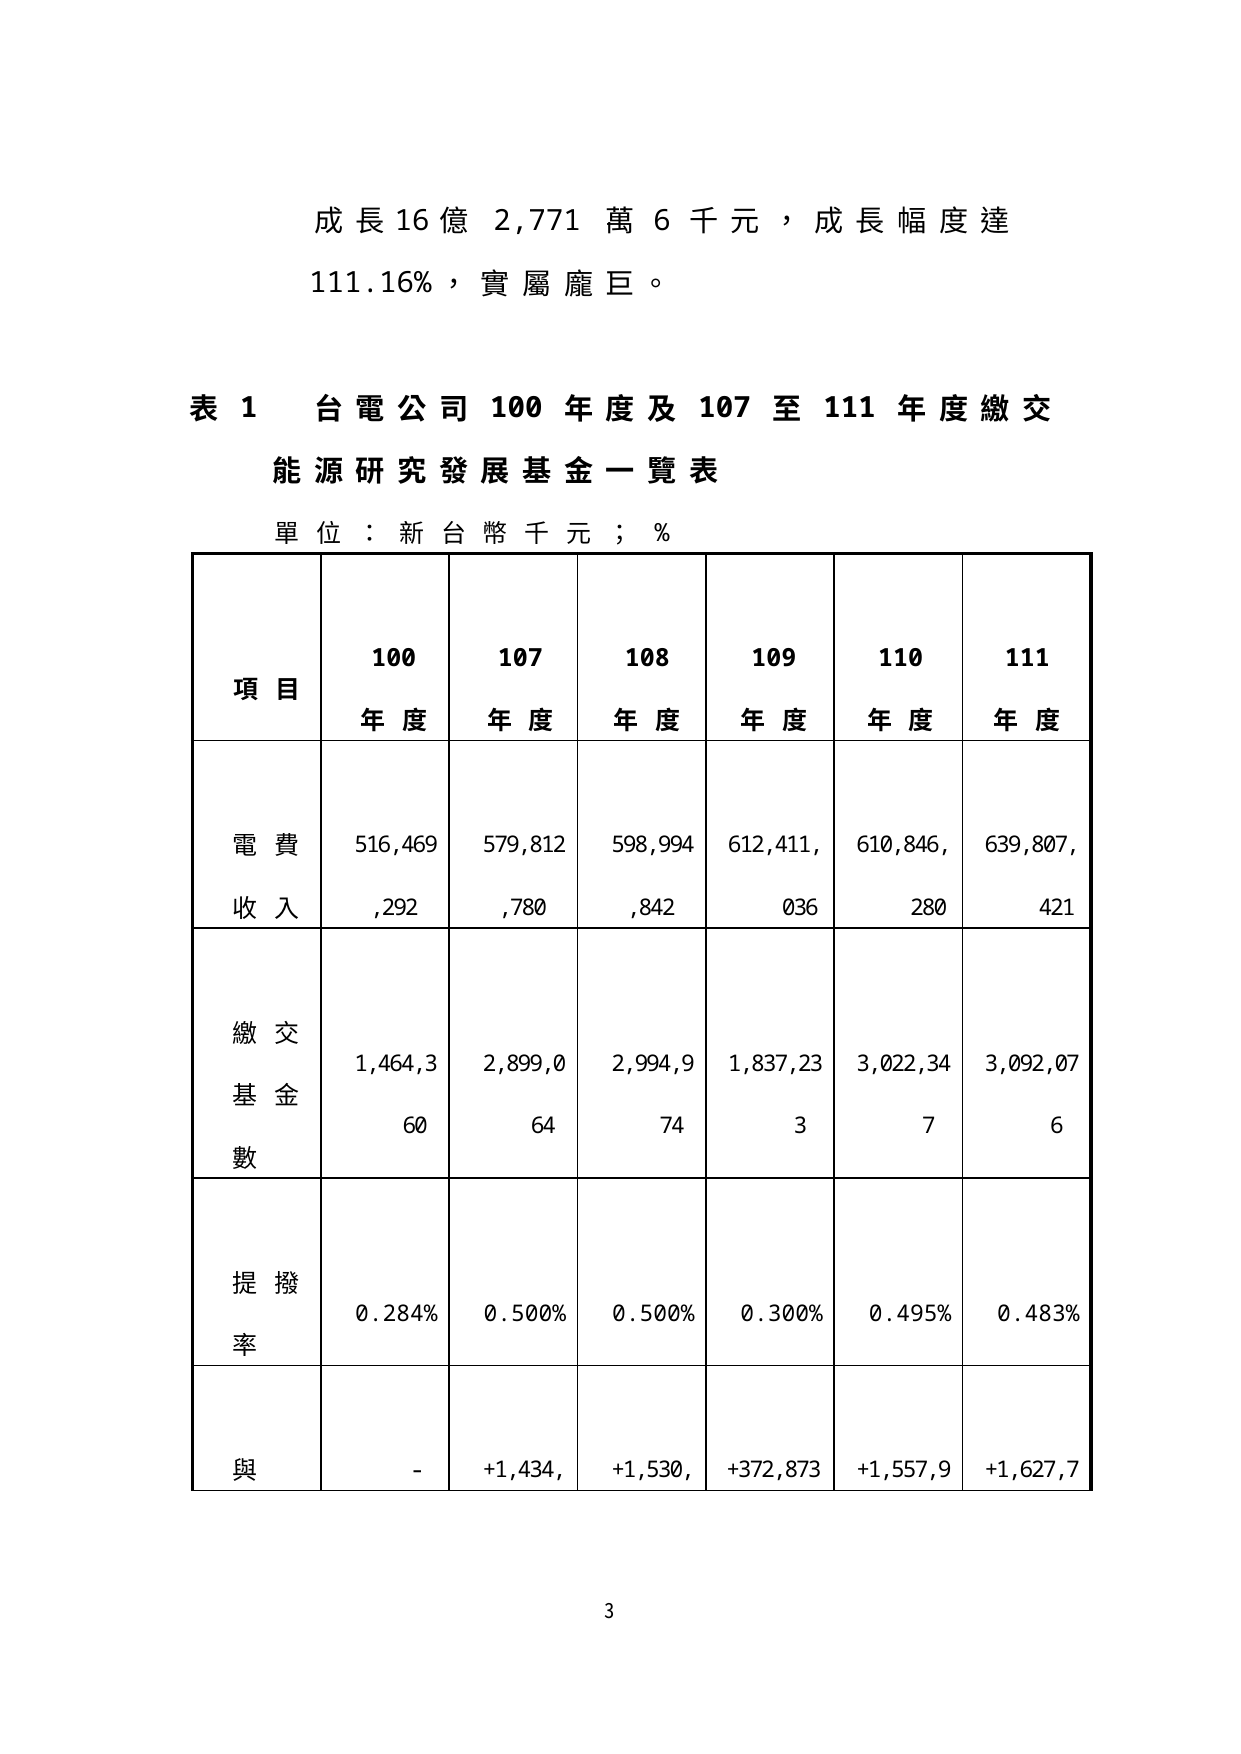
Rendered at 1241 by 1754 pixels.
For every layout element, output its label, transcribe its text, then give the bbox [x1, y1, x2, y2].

table_header 100年度 [322, 555, 448, 740]
table_cell 電費收入 [194, 741, 320, 927]
table_cell 提撥率 [194, 1179, 320, 1365]
table_header 109年度 [707, 555, 833, 740]
table_cell 612,411,036 [707, 741, 833, 927]
table_cell 繳交基金數 [194, 929, 320, 1177]
table_cell 579,812,780 [450, 741, 577, 927]
table_cell 639,807,421 [963, 741, 1089, 927]
table_cell 0.483% [963, 1179, 1089, 1365]
table_header 107年度 [450, 555, 577, 740]
table_cell +1,627,7 [963, 1366, 1089, 1490]
table_cell 與 [194, 1366, 320, 1490]
table_cell 2,994,974 [578, 929, 705, 1177]
table_cell - [322, 1366, 448, 1490]
table_cell +1,434, [450, 1366, 577, 1490]
table_cell 0.495% [835, 1179, 962, 1365]
table_cell 3,092,076 [963, 929, 1089, 1177]
table_cell 0.500% [450, 1179, 577, 1365]
table_cell 1,837,233 [707, 929, 833, 1177]
table_cell 1,464,360 [322, 929, 448, 1177]
table_cell +1,530, [578, 1366, 705, 1490]
table_cell 3,022,347 [835, 929, 962, 1177]
table_header 110年度 [835, 555, 962, 740]
table_cell 516,469,292 [322, 741, 448, 927]
table_cell 0.284% [322, 1179, 448, 1365]
table_header 108年度 [578, 555, 705, 740]
table_cell 598,994,842 [578, 741, 705, 927]
table_cell +1,557,9 [835, 1366, 962, 1490]
table_cell 610,846,280 [835, 741, 962, 927]
table_header 111年度 [963, 555, 1089, 740]
table_cell +372,873 [707, 1366, 833, 1490]
table_cell 0.300% [707, 1179, 833, 1365]
text 表1 台電公司100年度及107至111年度繳交能源研究發展基金一覽表 單位：新台幣千元；% [182, 365, 1058, 552]
text 成長16億2,771萬6千元，成長幅度達111.16%，實屬龐巨。 [271, 177, 1058, 302]
table_cell 2,899,064 [450, 929, 577, 1177]
table_header 項目 [194, 555, 320, 740]
table_cell 0.500% [578, 1179, 705, 1365]
